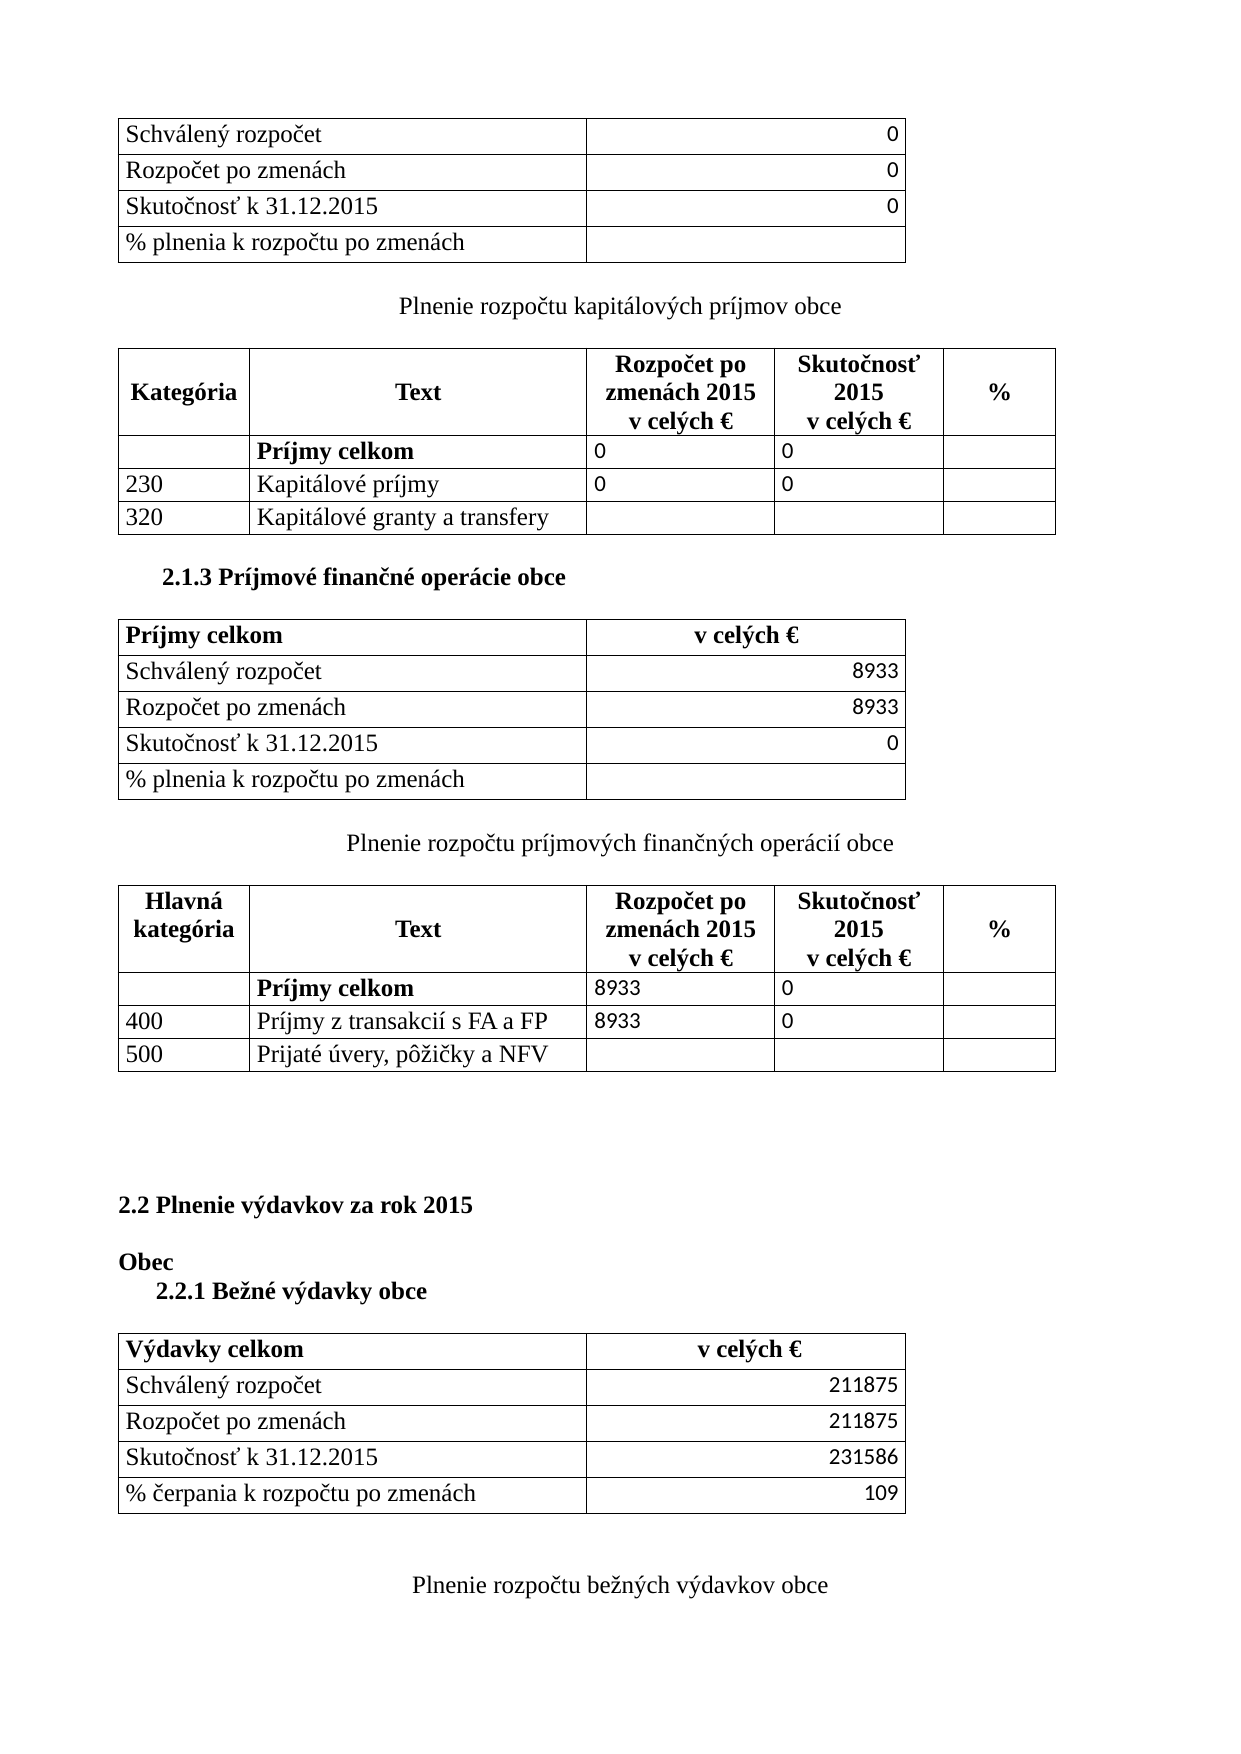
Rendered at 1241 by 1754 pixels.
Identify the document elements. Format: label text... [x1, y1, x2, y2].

table_cell Príjmy celkom [250, 436, 586, 468]
text 2.2 Plnenie výdavkov za rok 2015 [118, 1191, 1122, 1219]
text Plnenie rozpočtu bežných výdavkov obce [118, 1570, 1122, 1599]
table_cell Príjmy z transakcií s FA a FP [250, 1006, 586, 1038]
table_cell 0 [775, 1006, 943, 1038]
table_cell [119, 973, 249, 1005]
table_header Text [250, 886, 586, 972]
table_cell [587, 502, 774, 533]
table_cell Skutočnosť k 31.12.2015 [119, 728, 586, 763]
table_header Príjmy celkom [119, 620, 586, 655]
text 2.2.1 Bežné výdavky obce [118, 1276, 1122, 1305]
table_cell [944, 1006, 1055, 1038]
table_cell Príjmy celkom [250, 973, 586, 1005]
table_cell Rozpočet po zmenách [119, 155, 586, 190]
table_cell 0 [775, 469, 943, 501]
table_cell [119, 436, 249, 468]
table_header Rozpočet po zmenách 2015 v celých € [587, 886, 774, 972]
table_cell [587, 227, 905, 262]
table_cell 320 [119, 502, 249, 533]
table_cell Prijaté úvery, pôžičky a NFV [250, 1039, 586, 1071]
table_header Výdavky celkom [119, 1334, 586, 1369]
table_cell [944, 502, 1055, 533]
table_cell Skutočnosť k 31.12.2015 [119, 191, 586, 226]
table_header Skutočnosť 2015 v celých € [775, 886, 943, 972]
table_header v celých € [587, 1334, 905, 1369]
table_cell 109 [587, 1478, 905, 1513]
table_cell [587, 764, 905, 799]
table_header Text [250, 349, 586, 435]
table_cell 500 [119, 1039, 249, 1071]
table_cell 211875 [587, 1370, 905, 1405]
table_header v celých € [587, 620, 905, 655]
text Plnenie rozpočtu príjmových finančných operácií obce [118, 828, 1122, 857]
table_header % [944, 886, 1055, 972]
text Plnenie rozpočtu kapitálových príjmov obce [118, 291, 1122, 320]
table_cell 400 [119, 1006, 249, 1038]
table_cell [944, 436, 1055, 468]
table_header Skutočnosť 2015 v celých € [775, 349, 943, 435]
table_cell Kapitálové granty a transfery [250, 502, 586, 533]
table_cell 0 [587, 436, 774, 468]
table_cell % plnenia k rozpočtu po zmenách [119, 764, 586, 799]
table_cell 0 [587, 191, 905, 226]
text 2.1.3 Príjmové finančné operácie obce [118, 562, 1122, 591]
table_cell 0 [775, 436, 943, 468]
table_cell [944, 973, 1055, 1005]
table_cell Schválený rozpočet [119, 1370, 586, 1405]
table_cell 8933 [587, 1006, 774, 1038]
table_cell Rozpočet po zmenách [119, 1406, 586, 1441]
table_cell [944, 469, 1055, 501]
table_cell Schválený rozpočet [119, 656, 586, 691]
table_cell [775, 1039, 943, 1071]
table_cell 230 [119, 469, 249, 501]
table_cell 0 [587, 728, 905, 763]
table_header Hlavná kategória [119, 886, 249, 972]
table_cell 8933 [587, 692, 905, 727]
table_cell [775, 502, 943, 533]
table_header Kategória [119, 349, 249, 435]
table_cell Kapitálové príjmy [250, 469, 586, 501]
table_cell 211875 [587, 1406, 905, 1441]
table_cell 0 [775, 973, 943, 1005]
text Obec [118, 1247, 1122, 1276]
table_cell 8933 [587, 973, 774, 1005]
table_cell [587, 1039, 774, 1071]
table_cell 0 [587, 469, 774, 501]
table_cell 0 [587, 119, 905, 154]
table_cell Schválený rozpočet [119, 119, 586, 154]
table_cell Skutočnosť k 31.12.2015 [119, 1442, 586, 1477]
table_cell 231586 [587, 1442, 905, 1477]
table_cell [944, 1039, 1055, 1071]
table_cell % čerpania k rozpočtu po zmenách [119, 1478, 586, 1513]
table_cell 8933 [587, 656, 905, 691]
table_header % [944, 349, 1055, 435]
table_header Rozpočet po zmenách 2015 v celých € [587, 349, 774, 435]
table_cell Rozpočet po zmenách [119, 692, 586, 727]
table_cell % plnenia k rozpočtu po zmenách [119, 227, 586, 262]
table_cell 0 [587, 155, 905, 190]
